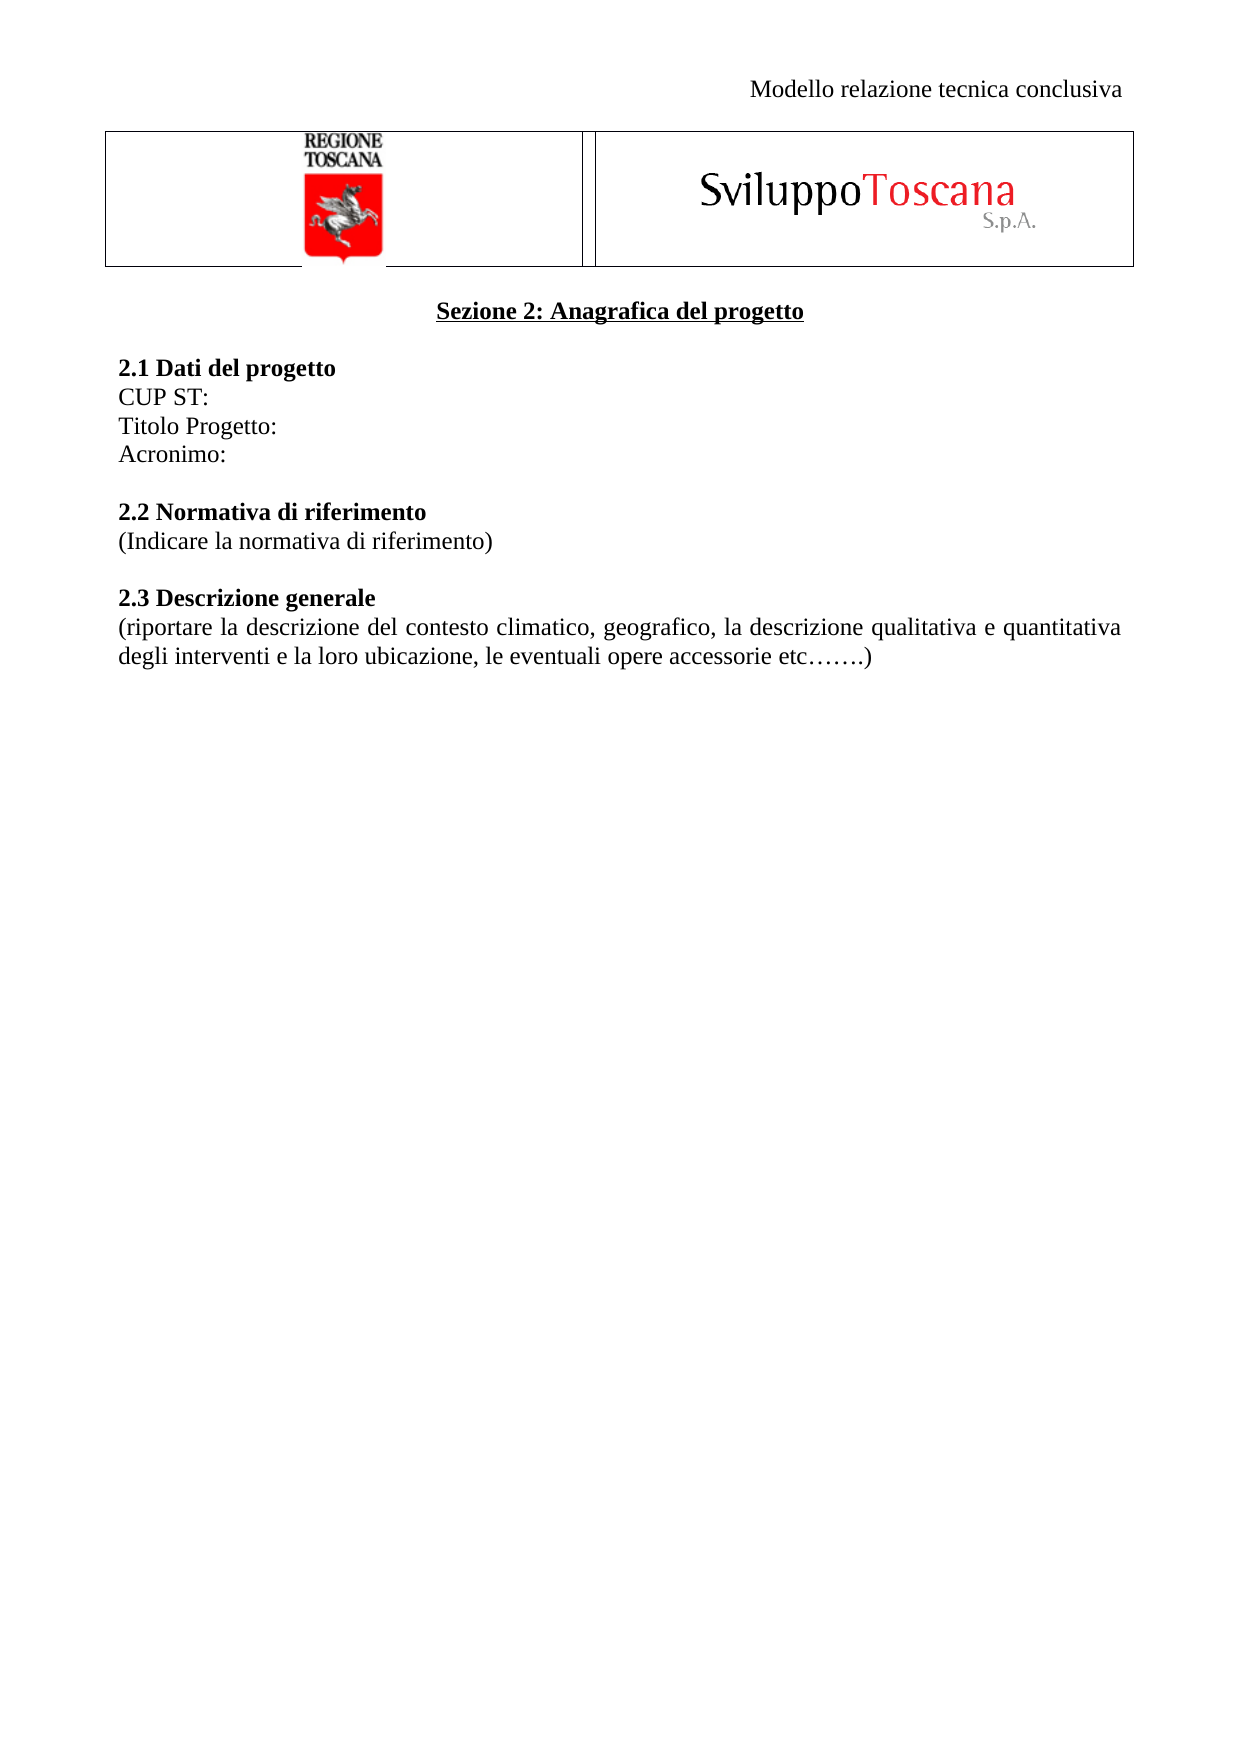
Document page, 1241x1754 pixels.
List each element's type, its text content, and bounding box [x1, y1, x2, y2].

picture [690, 165, 1039, 233]
text 2.2 Normativa di riferimento [118, 497, 1122, 526]
text CUP ST: [118, 382, 1122, 411]
text Titolo Progetto: [118, 411, 1122, 439]
text Sezione 2: Anagrafica del progetto [118, 296, 1122, 324]
text 2.3 Descrizione generale [118, 583, 1122, 612]
text (Indicare la normativa di riferimento) [118, 526, 1122, 554]
text (riportare la descrizione del contesto climatico, geografico, la descrizione qualitativa e quantitativa degli interventi e la loro ubicazione, le eventuali opere accessorie etc…….) [118, 612, 1122, 669]
text 2.1 Dati del progetto [118, 353, 1122, 382]
text Acronimo: [118, 439, 1122, 468]
picture [301, 132, 386, 266]
